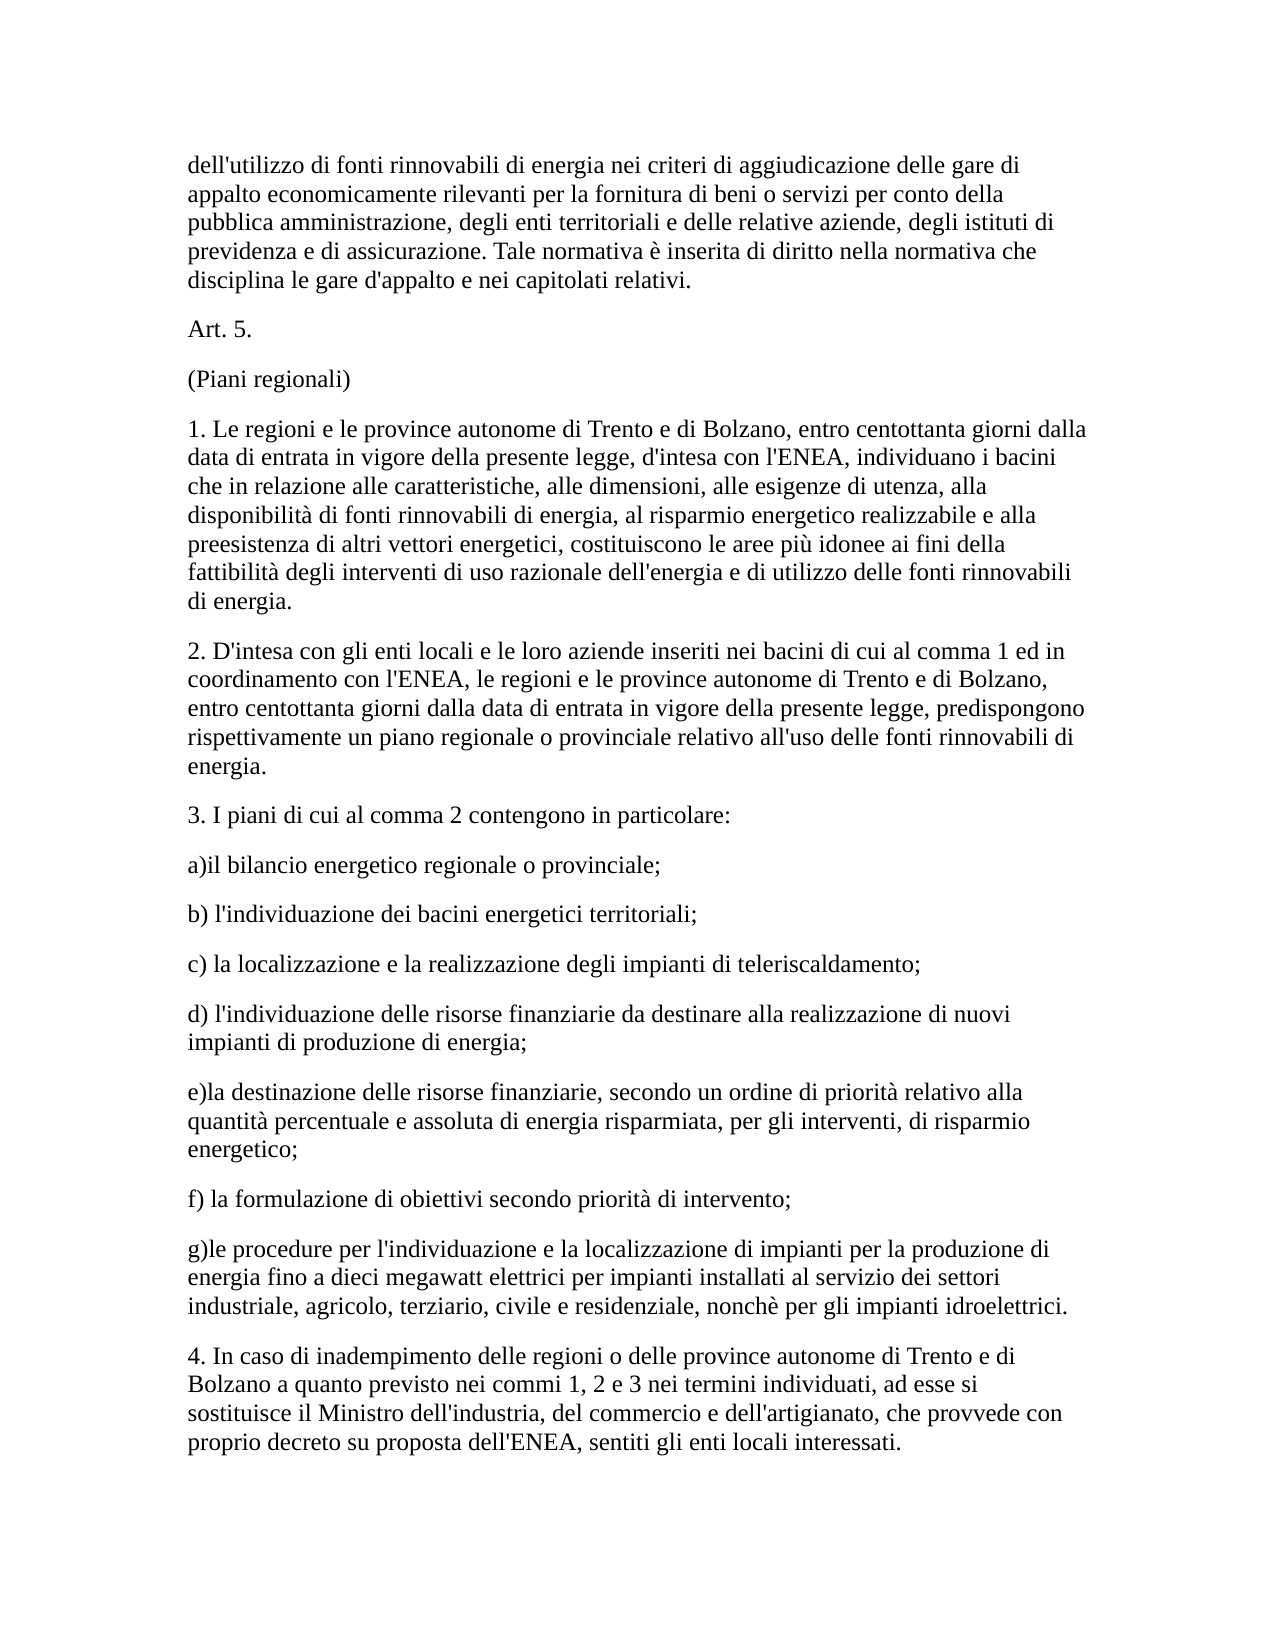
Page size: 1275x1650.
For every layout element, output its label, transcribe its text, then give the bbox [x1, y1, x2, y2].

text (Piani regionali) [187, 364, 1087, 393]
text b) l'individuazione dei bacini energetici territoriali; [187, 899, 1087, 928]
text 3. I piani di cui al comma 2 contengono in particolare: [187, 800, 1087, 829]
text a)il bilancio energetico regionale o provinciale; [187, 850, 1087, 879]
text Art. 5. [187, 314, 1087, 343]
text 1. Le regioni e le province autonome di Trento e di Bolzano, entro centottanta giorni dalla data di entrata in vigore della presente legge, d'intesa con l'ENEA, individuano i bacini che in relazione alle caratteristiche, alle dimensioni, alle esigenze di utenza, alla disponibilità di fonti rinnovabili di energia, al risparmio energetico realizzabile e alla preesistenza di altri vettori energetici, costituiscono le aree più idonee ai fini della fattibilità degli interventi di uso razionale dell'energia e di utilizzo delle fonti rinnovabili di energia. [187, 414, 1087, 615]
text dell'utilizzo di fonti rinnovabili di energia nei criteri di aggiudicazione delle gare di appalto economicamente rilevanti per la fornitura di beni o servizi per conto della pubblica amministrazione, degli enti territoriali e delle relative aziende, degli istituti di previdenza e di assicurazione. Tale normativa è inserita di diritto nella normativa che disciplina le gare d'appalto e nei capitolati relativi. [187, 150, 1087, 294]
text 4. In caso di inadempimento delle regioni o delle province autonome di Trento e di Bolzano a quanto previsto nei commi 1, 2 e 3 nei termini individuati, ad esse si sostituisce il Ministro dell'industria, del commercio e dell'artigianato, che provvede con proprio decreto su proposta dell'ENEA, sentiti gli enti locali interessati. [187, 1341, 1087, 1456]
text g)le procedure per l'individuazione e la localizzazione di impianti per la produzione di energia fino a dieci megawatt elettrici per impianti installati al servizio dei settori industriale, agricolo, terziario, civile e residenziale, nonchè per gli impianti idroelettrici. [187, 1234, 1087, 1320]
text d) l'individuazione delle risorse finanziarie da destinare alla realizzazione di nuovi impianti di produzione di energia; [187, 999, 1087, 1056]
text f) la formulazione di obiettivi secondo priorità di intervento; [187, 1184, 1087, 1213]
text 2. D'intesa con gli enti locali e le loro aziende inseriti nei bacini di cui al comma 1 ed in coordinamento con l'ENEA, le regioni e le province autonome di Trento e di Bolzano, entro centottanta giorni dalla data di entrata in vigore della presente legge, predispongono rispettivamente un piano regionale o provinciale relativo all'uso delle fonti rinnovabili di energia. [187, 636, 1087, 779]
text c) la localizzazione e la realizzazione degli impianti di teleriscaldamento; [187, 949, 1087, 978]
text e)la destinazione delle risorse finanziarie, secondo un ordine di priorità relativo alla quantità percentuale e assoluta di energia risparmiata, per gli interventi, di risparmio energetico; [187, 1077, 1087, 1163]
